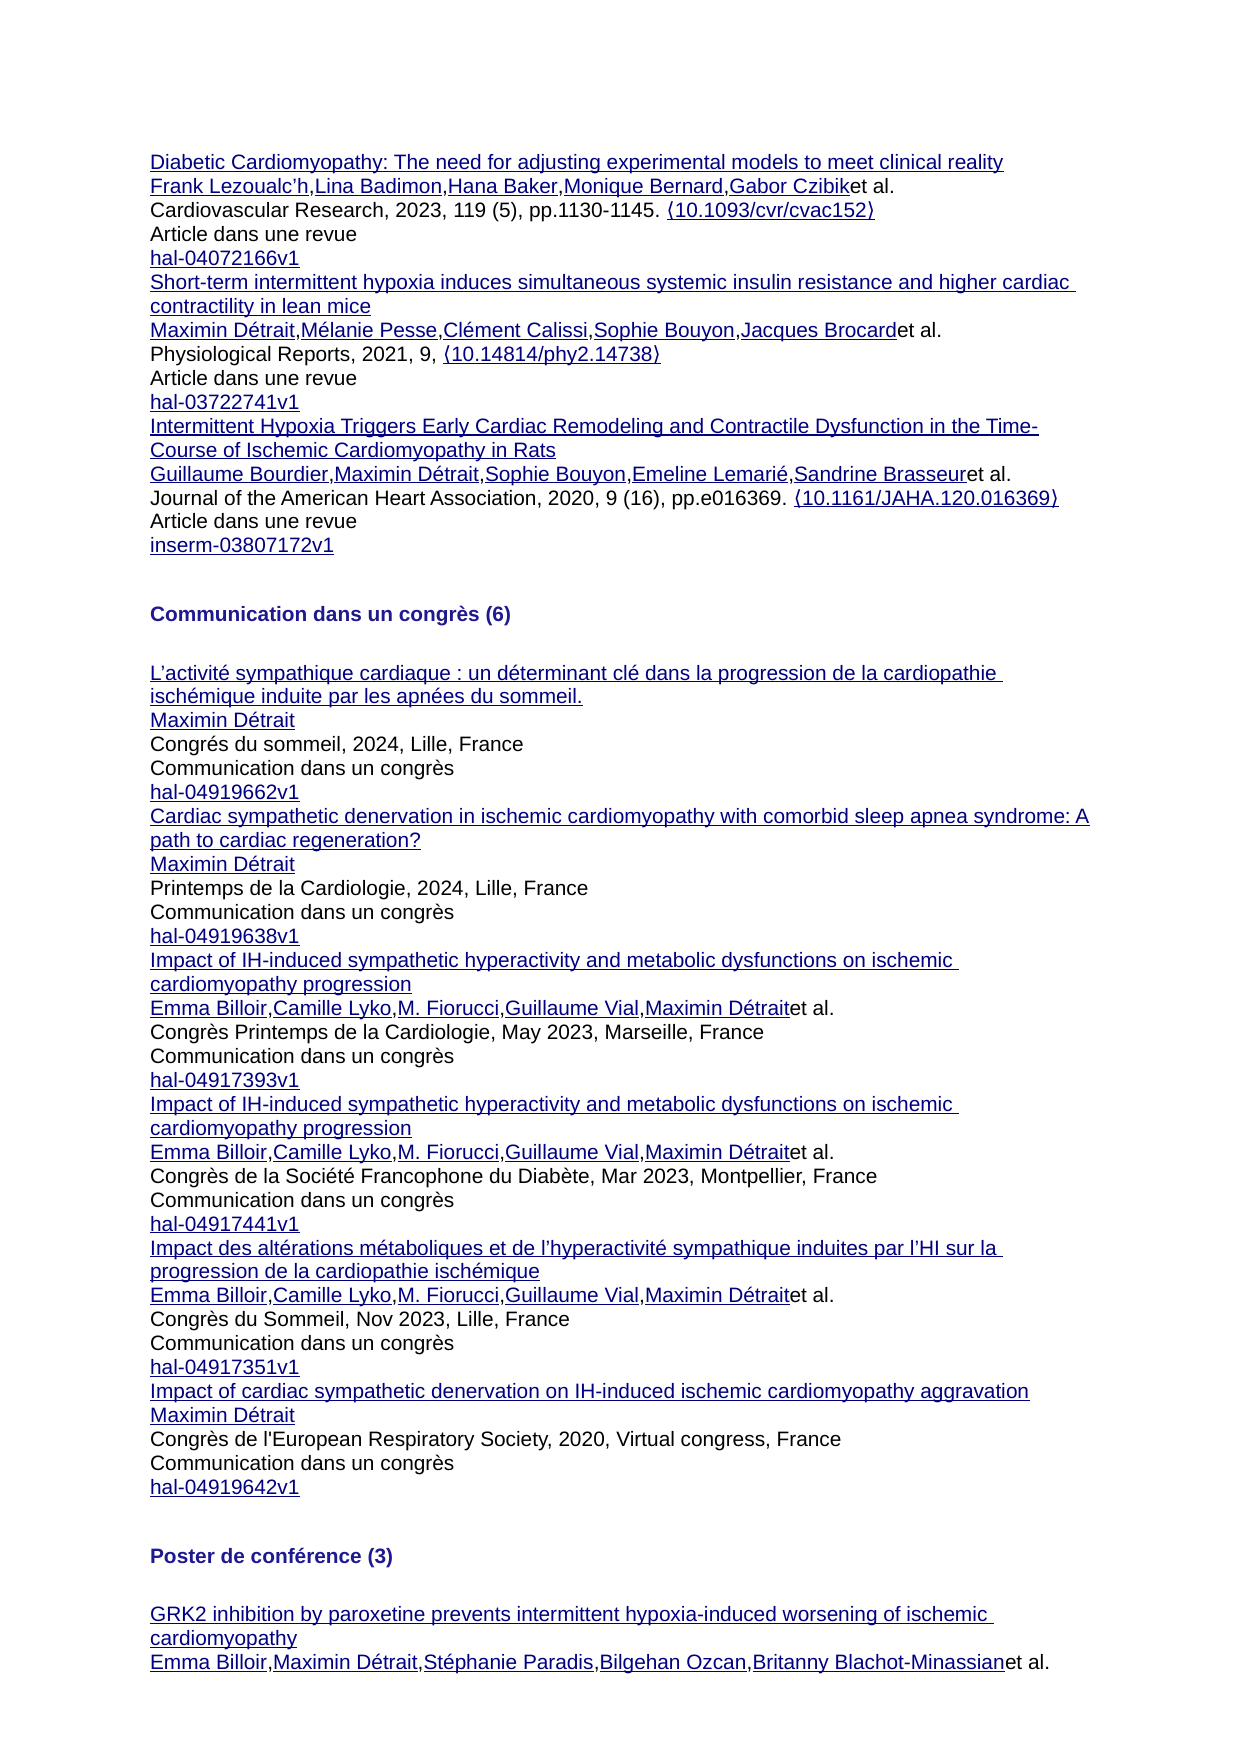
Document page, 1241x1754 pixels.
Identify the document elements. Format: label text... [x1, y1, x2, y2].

table_cell Impact of IH-induced sympathetic hyperactivity and metabolic dysfunctions on ischemic cardiomyopathy progression Emma Billoir,Camille Lyko,M. Fiorucci,Guillaume Vial,Maximin Détraitet al. Congrès de la Société Francophone du Diabète, Mar 2023, Montpellier, France Communication dans un congrès hal-04917441v1 [150, 1092, 1090, 1235]
table_cell path to cardiac regeneration? Maximin Détrait Printemps de la Cardiologie, 2024, Lille, France Communication dans un congrès hal-04919638v1 [150, 826, 1090, 948]
table_cell Diabetic Cardiomyopathy: The need for adjusting experimental models to meet clinical reality Frank Lezoualc’h,Lina Badimon,Hana Baker,Monique Bernard,Gabor Czibiket al. Cardiovascular Research, 2023, 119 (5), pp.1130-1145. ⟨10.1093/cvr/cvac152⟩ Article dans une revue hal-04072166v1 [150, 150, 1090, 270]
table_header L’activité sympathique cardiaque : un déterminant clé dans la progression de la cardiopathie ischémique induite par les apnées du sommeil. Maximin Détrait Congrés du sommeil, 2024, Lille, France Communication dans un congrès hal-04919662v1 [150, 660, 1090, 804]
subtitle Poster de conférence (3) [150, 1544, 1090, 1568]
table_cell Short‐term intermittent hypoxia induces simultaneous systemic insulin resistance and higher cardiac contractility in lean mice Maximin Détrait,Mélanie Pesse,Clément Calissi,Sophie Bouyon,Jacques Brocardet al. Physiological Reports, 2021, 9, ⟨10.14814/phy2.14738⟩ Article dans une revue hal-03722741v1 [150, 270, 1090, 413]
table_cell Impact of IH-induced sympathetic hyperactivity and metabolic dysfunctions on ischemic cardiomyopathy progression Emma Billoir,Camille Lyko,M. Fiorucci,Guillaume Vial,Maximin Détraitet al. Congrès Printemps de la Cardiologie, May 2023, Marseille, France Communication dans un congrès hal-04917393v1 [150, 948, 1090, 1092]
table_cell Cardiac sympathetic denervation in ischemic cardiomyopathy with comorbid sleep apnea syndrome: A [150, 804, 1090, 825]
table_cell Impact of cardiac sympathetic denervation on IH-induced ischemic cardiomyopathy aggravation Maximin Détrait Congrès de l'European Respiratory Society, 2020, Virtual congress, France Communication dans un congrès hal-04919642v1 [150, 1379, 1090, 1499]
subtitle Communication dans un congrès (6) [150, 602, 1090, 626]
table_cell Intermittent Hypoxia Triggers Early Cardiac Remodeling and Contractile Dysfunction in the Time‐Course of Ischemic Cardiomyopathy in Rats Guillaume Bourdier,Maximin Détrait,Sophie Bouyon,Emeline Lemarié,Sandrine Brasseuret al. Journal of the American Heart Association, 2020, 9 (16), pp.e016369. ⟨10.1161/JAHA.120.016369⟩ Article dans une revue inserm-03807172v1 [150, 414, 1090, 557]
table_cell Impact des altérations métaboliques et de l’hyperactivité sympathique induites par l’HI sur la progression de la cardiopathie ischémique Emma Billoir,Camille Lyko,M. Fiorucci,Guillaume Vial,Maximin Détraitet al. Congrès du Sommeil, Nov 2023, Lille, France Communication dans un congrès hal-04917351v1 [150, 1235, 1090, 1379]
table_header GRK2 inhibition by paroxetine prevents intermittent hypoxia-induced worsening of ischemic cardiomyopathy Emma Billoir,Maximin Détrait,Stéphanie Paradis,Bilgehan Ozcan,Britanny Blachot-Minassianet al. [150, 1602, 1090, 1674]
